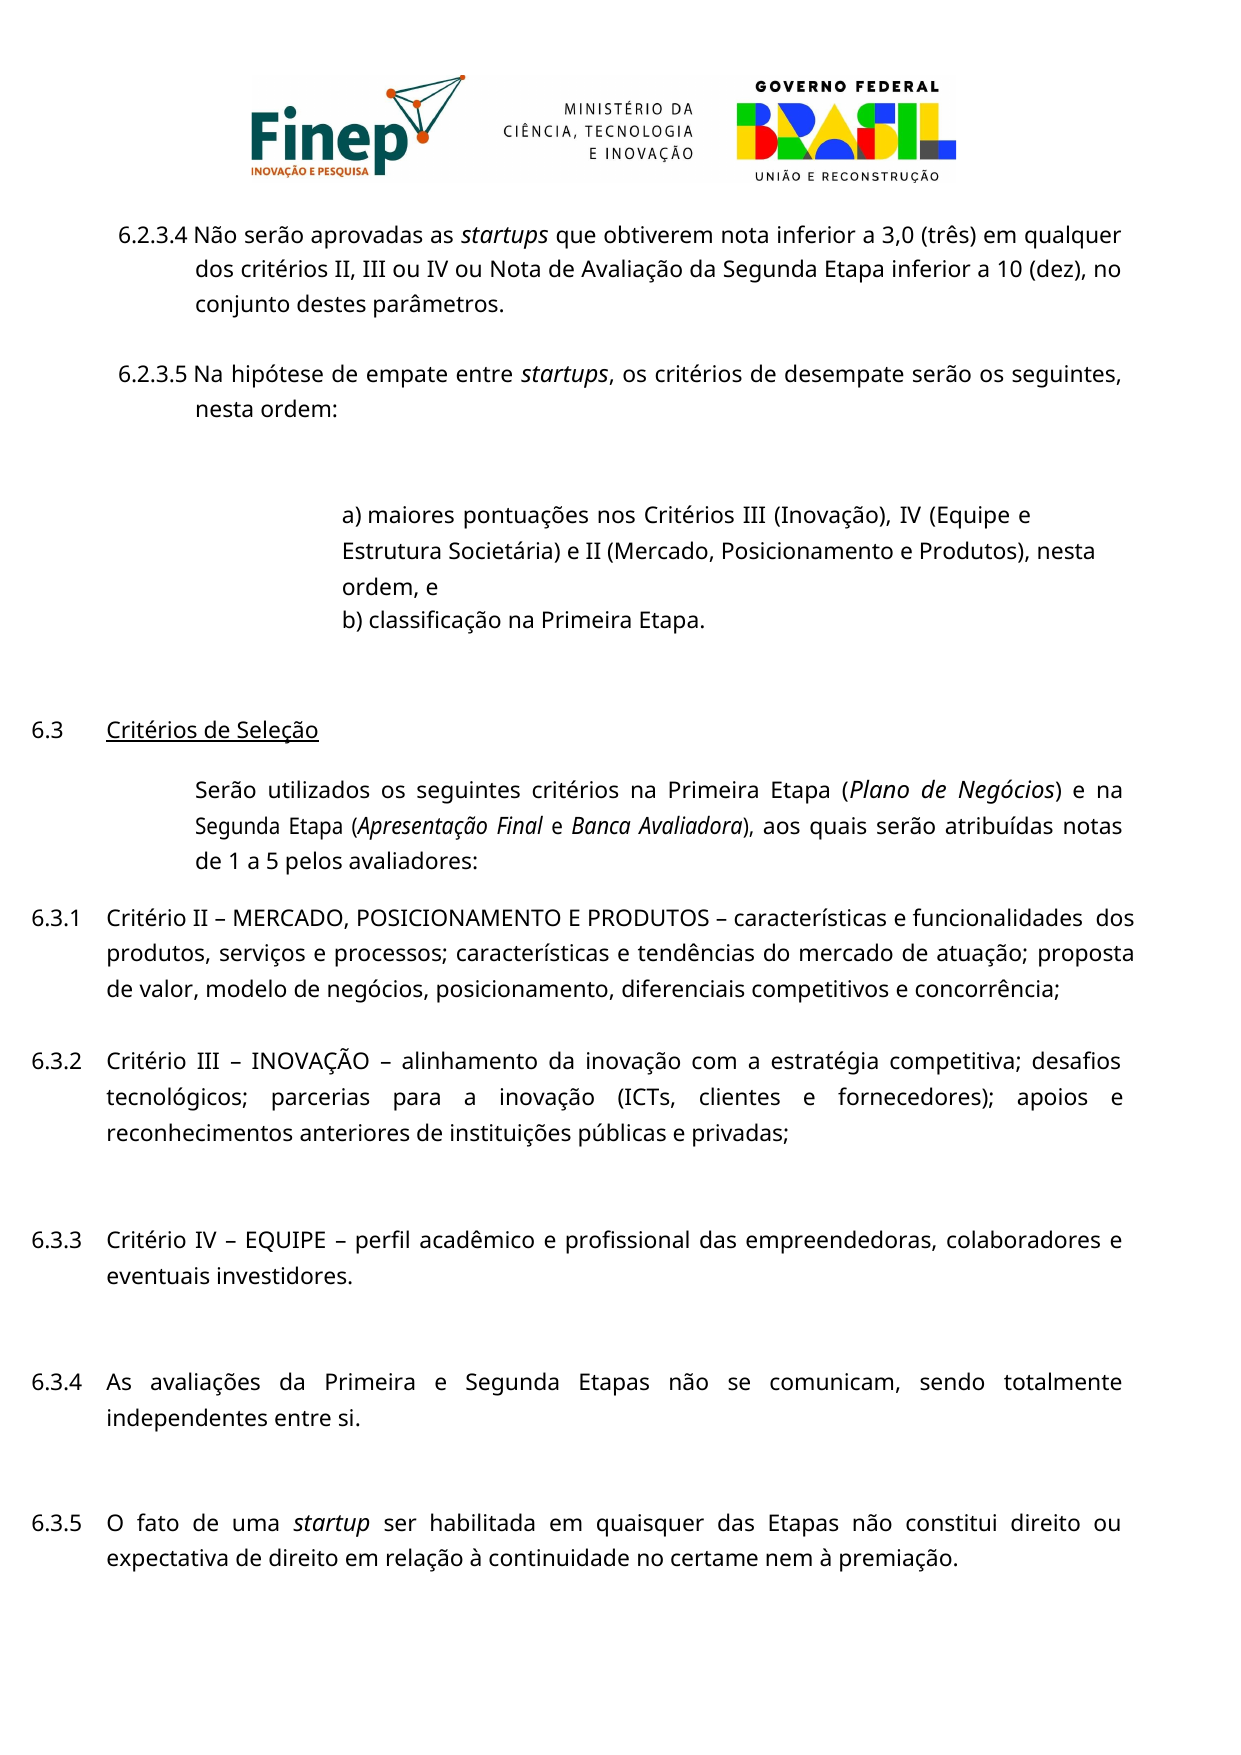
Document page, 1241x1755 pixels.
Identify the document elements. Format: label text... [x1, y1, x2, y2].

list Critérios de Seleção [31, 714, 1134, 745]
text Serão utilizados os seguintes critérios na Primeira Etapa (Plano de Negócios) e na Segunda Etapa (Apresentação Final e Banca Avaliadora), aos quais serão atribuídas notas de 1 a 5 pelos avaliadores: [195, 773, 1123, 876]
text a) maiores pontuações nos Critérios III (Inovação), IV (Equipe e Estrutura Societária) e II (Mercado, Posicionamento e Produtos), nesta ordem, e [342, 499, 1123, 602]
list Critério II – MERCADO, POSICIONAMENTO E PRODUTOS – características e funcionalidades dos produtos, serviços e processos; características e tendências do mercado de atuação; proposta de valor, modelo de negócios, posicionamento, diferenciais competitivos e concorrência; [31, 901, 1134, 1004]
list As avaliações da Primeira e Segunda Etapas não se comunicam, sendo totalmente independentes entre si. [31, 1366, 1123, 1433]
list Na hipótese de empate entre startups, os critérios de desempate serão os seguintes, nesta ordem: [118, 357, 1123, 424]
list Critério IV – EQUIPE – perfil acadêmico e profissional das empreendedoras, colaboradores e eventuais investidores. [31, 1224, 1123, 1292]
text b) classificação na Primeira Etapa. [342, 607, 1134, 634]
list Não serão aprovadas as startups que obtiverem nota inferior a 3,0 (três) em qualquer dos critérios II, III ou IV ou Nota de Avaliação da Segunda Etapa inferior a 10 (dez), no conjunto destes parâmetros. [118, 217, 1123, 319]
list Critério III – INOVAÇÃO – alinhamento da inovação com a estratégia competitiva; desafios tecnológicos; parcerias para a inovação (ICTs, clientes e fornecedores); apoios e reconhecimentos anteriores de instituições públicas e privadas; [31, 1045, 1123, 1148]
list O fato de uma startup ser habilitada em quaisquer das Etapas não constitui direito ou expectativa de direito em relação à continuidade no certame nem à premiação. [31, 1506, 1123, 1573]
